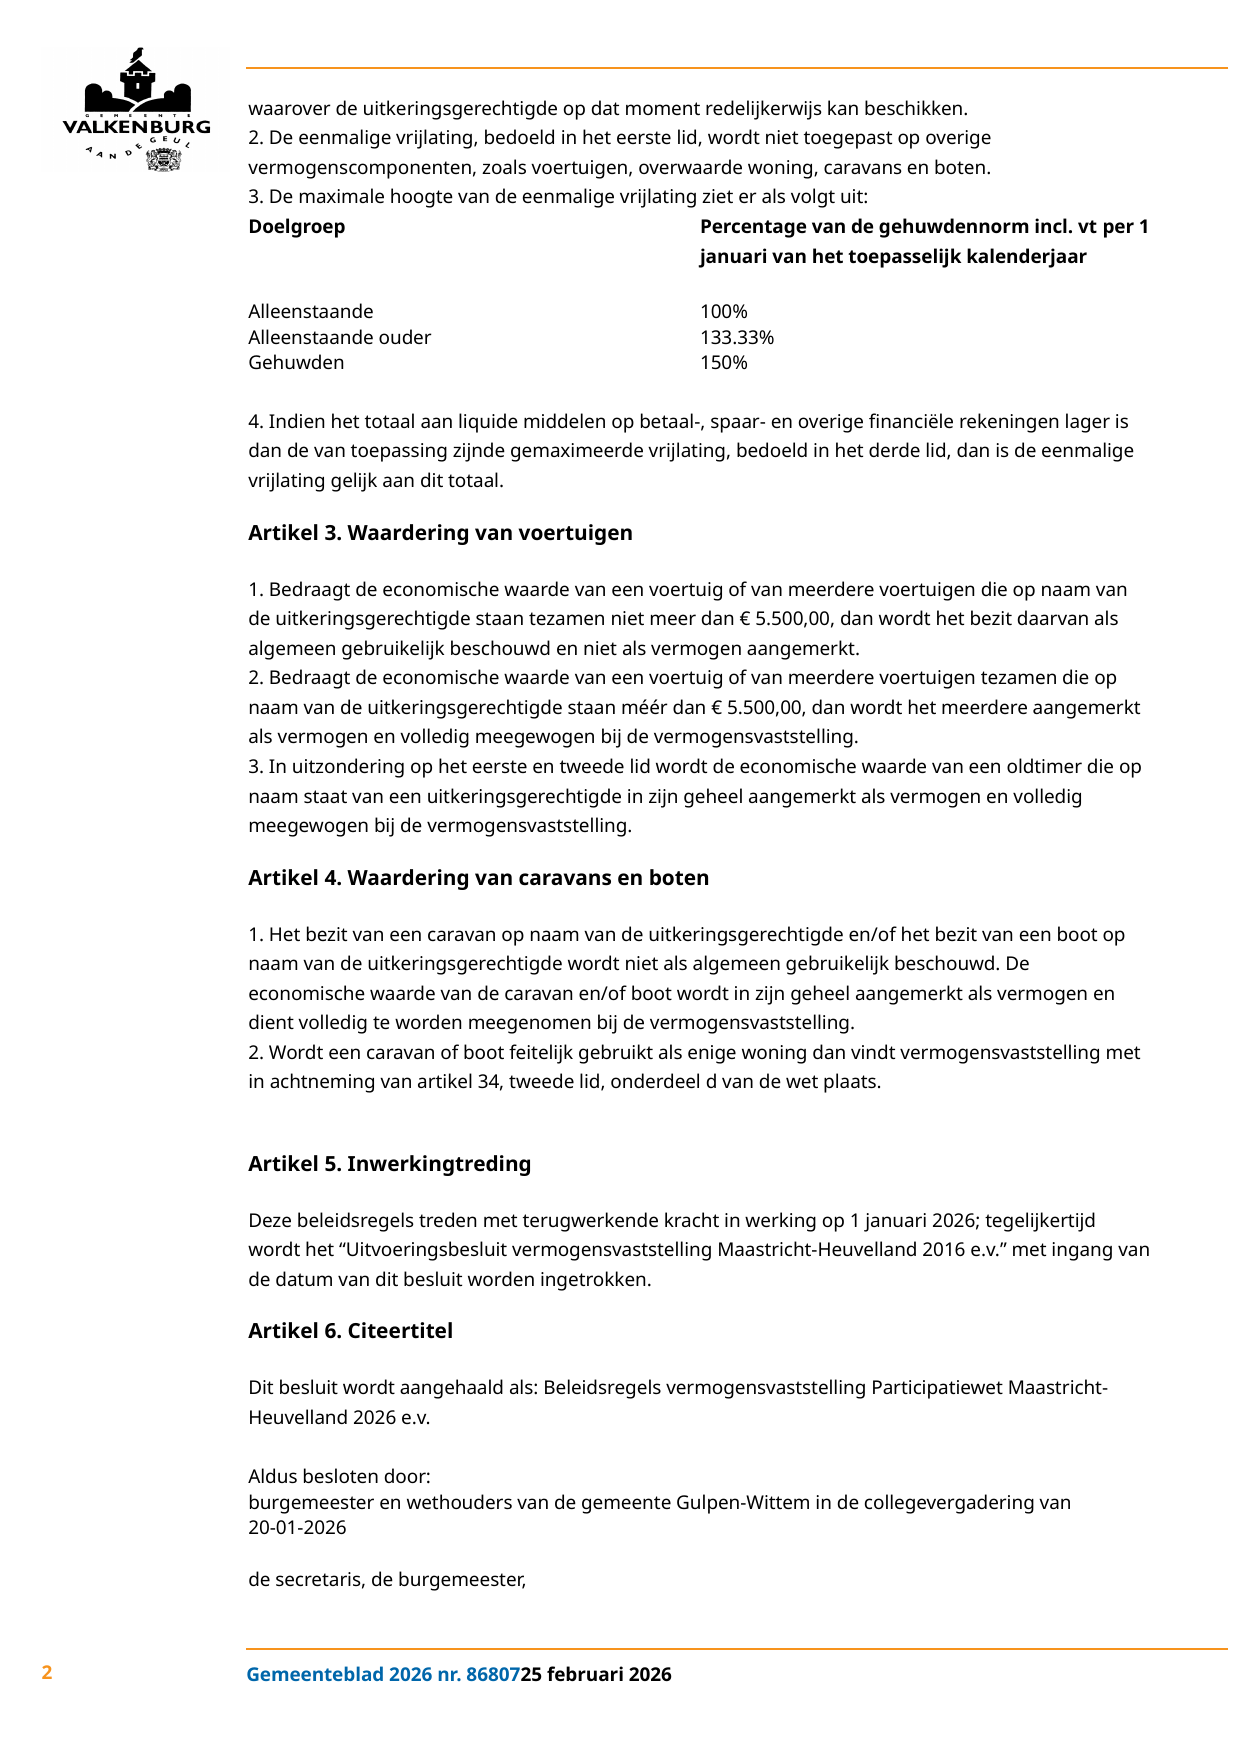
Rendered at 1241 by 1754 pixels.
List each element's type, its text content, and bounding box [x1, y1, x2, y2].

text 1. Bedraagt de economische waarde van een voertuig of van meerdere voertuigen die op naam van de uitkeringsgerechtigde staan tezamen niet meer dan € 5.500,00, dan wordt het bezit daarvan als algemeen gebruikelijk beschouwd en niet als vermogen aangemerkt. [248, 576, 1152, 661]
text waarover de uitkeringsgerechtigde op dat moment redelijkerwijs kan beschikken. [248, 95, 1152, 121]
text de secretaris, de burgemeester, [248, 1566, 1152, 1592]
text 2. De eenmalige vrijlating, bedoeld in het eerste lid, wordt niet toegepast op overige vermogenscomponenten, zoals voertuigen, overwaarde woning, caravans en boten. [248, 124, 1152, 180]
text Artikel 5. Inwerkingtreding [248, 1149, 1152, 1177]
text 3. In uitzondering op het eerste en tweede lid wordt de economische waarde van een oldtimer die op naam staat van een uitkeringsgerechtigde in zijn geheel aangemerkt als vermogen en volledig meegewogen bij de vermogensvaststelling. [248, 753, 1152, 838]
text Aldus besloten door: [248, 1463, 1152, 1489]
table_header Percentage van de gehuwdennorm incl. vt per 1 januari van het toepasselijk kalenderjaar [700, 213, 1152, 298]
text 4. Indien het totaal aan liquide middelen op betaal-, spaar- en overige financiële rekeningen lager is dan de van toepassing zijnde gemaximeerde vrijlating, bedoeld in het derde lid, dan is de eenmalige vrijlating gelijk aan dit totaal. [248, 408, 1152, 493]
text Artikel 3. Waardering van voertuigen [248, 518, 1152, 546]
table_cell 133.33% [700, 324, 1152, 349]
text 2. Bedraagt de economische waarde van een voertuig of van meerdere voertuigen tezamen die op naam van de uitkeringsgerechtigde staan méér dan € 5.500,00, dan wordt het meerdere aangemerkt als vermogen en volledig meegewogen bij de vermogensvaststelling. [248, 664, 1152, 749]
text Artikel 4. Waardering van caravans en boten [248, 863, 1152, 891]
text 2. Wordt een caravan of boot feitelijk gebruikt als enige woning dan vindt vermogensvaststelling met in achtneming van artikel 34, tweede lid, onderdeel d van de wet plaats. [248, 1039, 1152, 1094]
text 20-01-2026 [248, 1514, 1152, 1540]
table_cell Alleenstaande ouder [248, 324, 700, 349]
table_cell Alleenstaande [248, 298, 700, 324]
table_cell 100% [700, 298, 1152, 324]
text 1. Het bezit van een caravan op naam van de uitkeringsgerechtigde en/of het bezit van een boot op naam van de uitkeringsgerechtigde wordt niet als algemeen gebruikelijk beschouwd. De economische waarde van de caravan en/of boot wordt in zijn geheel aangemerkt als vermogen en dient volledig te worden meegenomen bij de vermogensvaststelling. [248, 921, 1152, 1035]
text Artikel 6. Citeertitel [248, 1316, 1152, 1345]
table_header Doelgroep [248, 213, 700, 298]
text burgemeester en wethouders van de gemeente Gulpen-Wittem in de collegevergadering van [248, 1489, 1152, 1514]
text Deze beleidsregels treden met terugwerkende kracht in werking op 1 januari 2026; tegelijkertijd wordt het “Uitvoeringsbesluit vermogensvaststelling Maastricht-Heuvelland 2016 e.v.” met ingang van de datum van dit besluit worden ingetrokken. [248, 1207, 1152, 1292]
text Dit besluit wordt aangehaald als: Beleidsregels vermogensvaststelling Participatiewet Maastricht- Heuvelland 2026 e.v. [248, 1374, 1152, 1430]
picture [41, 47, 231, 172]
table_cell Gehuwden [248, 350, 700, 375]
table_cell 150% [700, 350, 1152, 375]
text 3. De maximale hoogte van de eenmalige vrijlating ziet er als volgt uit: [248, 183, 1152, 209]
